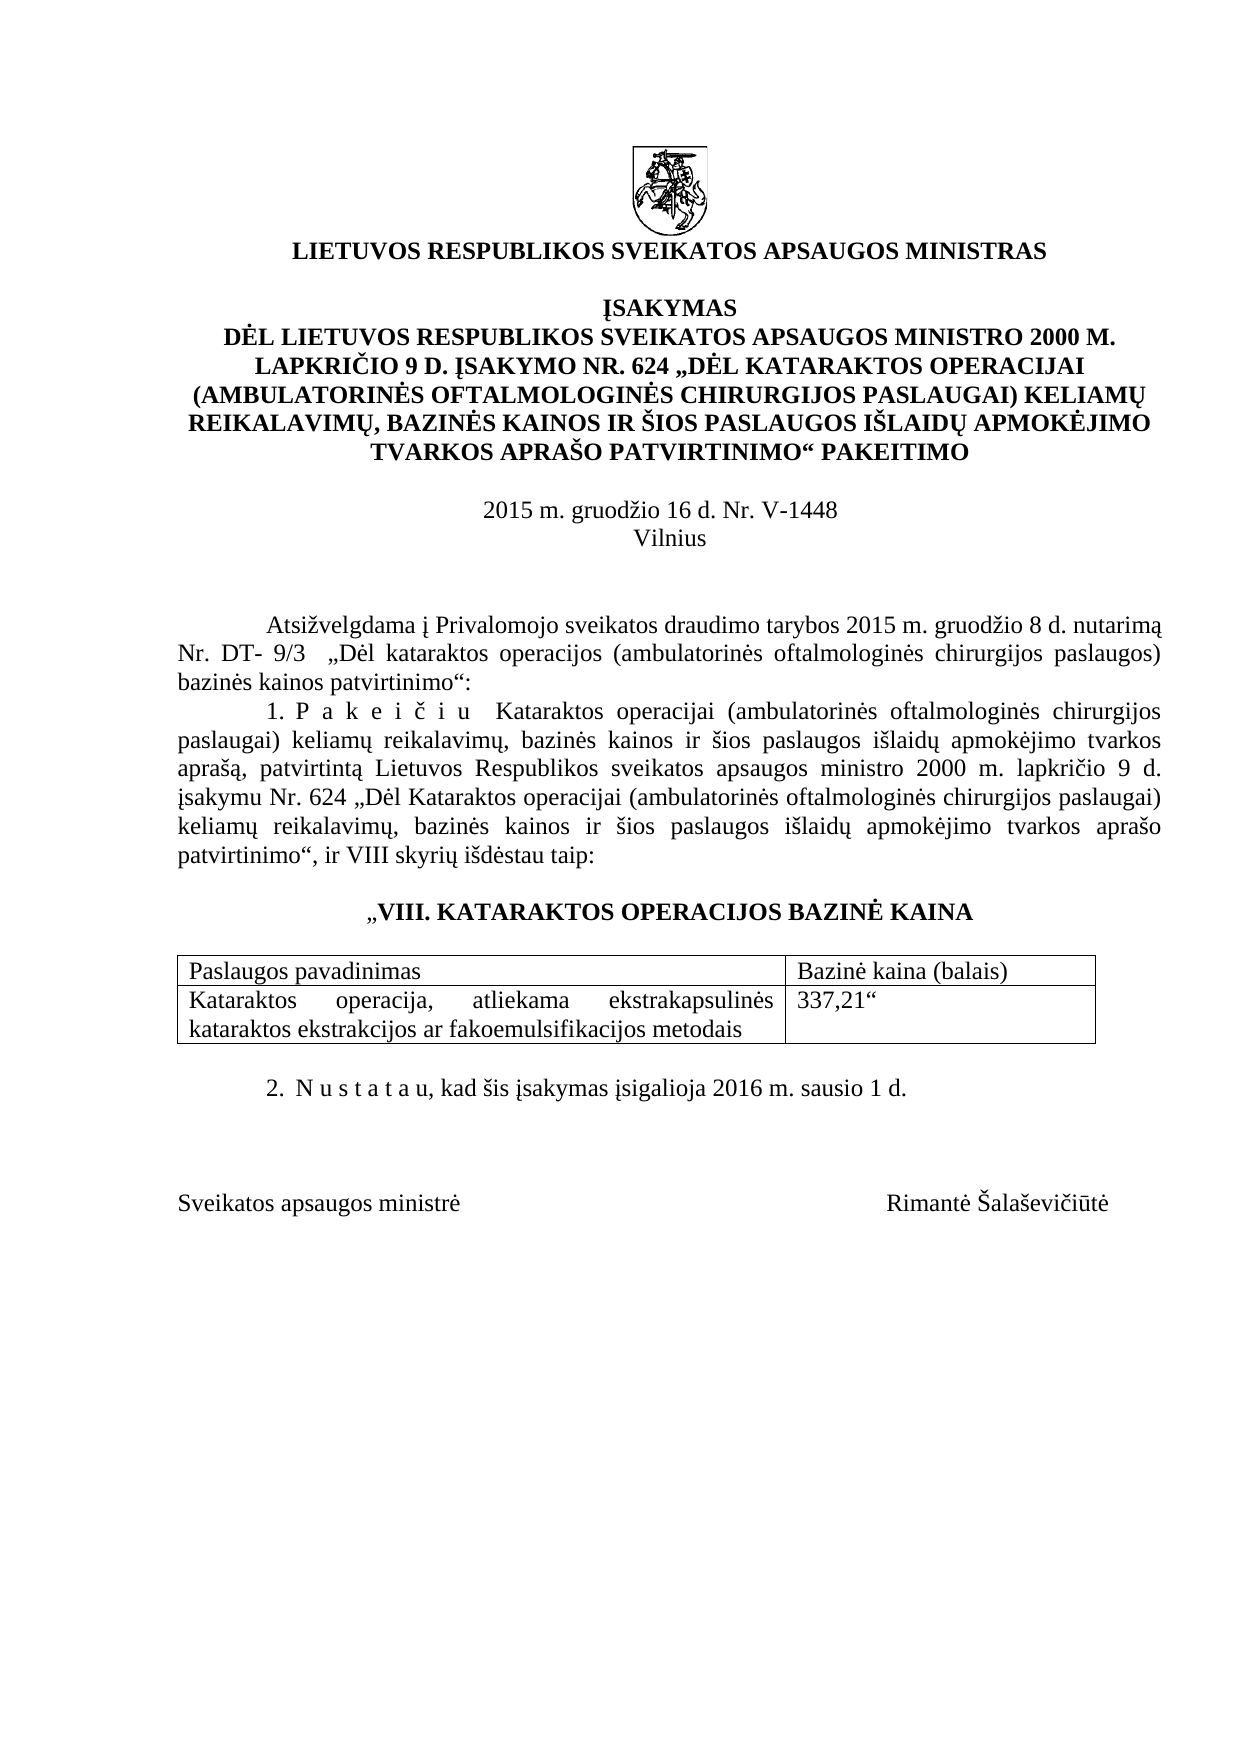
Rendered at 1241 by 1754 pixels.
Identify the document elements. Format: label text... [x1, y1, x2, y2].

text Sveikatos apsaugos ministrė Rimantė Šalaševičiūtė [177, 1188, 1162, 1217]
text Atsižvelgdama į Privalomojo sveikatos draudimo tarybos 2015 m. gruodžio 8 d. nutarimą Nr. DT- 9/3 „Dėl kataraktos operacijos (ambulatorinės oftalmologinės chirurgijos paslaugos) bazinės kainos patvirtinimo“: [177, 610, 1162, 696]
text 2015 m. gruodžio 16 d. Nr. V-1448 [177, 495, 1162, 523]
text Vilnius [177, 523, 1162, 552]
table_header Paslaugos pavadinimas [178, 956, 785, 984]
text 2. N u s t a t a u, kad šis įsakymas įsigalioja 2016 m. sausio 1 d. [266, 1073, 1162, 1102]
text „VIII. KATARAKTOS OPERACIJOS baZINĖ KAINa [177, 897, 1162, 926]
table_cell Kataraktos operacija, atliekama ekstrakapsulinės kataraktos ekstrakcijos ar fakoemulsifikacijos metodais [178, 986, 785, 1043]
text LIETUVOS RESPUBLIKOS SVEIKATOS APSAUGOS MINISTRAS [177, 236, 1162, 265]
table_header Bazinė kaina (balais) [786, 956, 1095, 984]
table_cell 337,21“ [786, 986, 1095, 1043]
text ĮSAKYMAS [177, 293, 1162, 322]
text DĖL LIETUVOS RESPUBLIKOS SVEIKATOS APSAUGOS MINISTRO 2000 M. LAPKRIČIO 9 D. ĮSAKYMO NR. 624 „DĖL KATARAKTOS OPERACIJAI (AMBULATORINĖS OFTALMOLOGINĖS CHIRURGIJOS PASLAUGAI) KELIAMŲ REIKALAVIMŲ, BAZINĖS KAINOS IR ŠIOS PASLAUGOS IŠLAIDŲ APMOKĖJIMO TVARKOS APRAŠO PATVIRTINIMO“ PAKEITIMO [177, 322, 1162, 466]
text 1. P a k e i č i u Kataraktos operacijai (ambulatorinės oftalmologinės chirurgijos paslaugai) keliamų reikalavimų, bazinės kainos ir šios paslaugos išlaidų apmokėjimo tvarkos aprašą, patvirtintą Lietuvos Respublikos sveikatos apsaugos ministro 2000 m. lapkričio 9 d. įsakymu Nr. 624 „Dėl Kataraktos operacijai (ambulatorinės oftalmologinės chirurgijos paslaugai) keliamų reikalavimų, bazinės kainos ir šios paslaugos išlaidų apmokėjimo tvarkos aprašo patvirtinimo“, ir VIII skyrių išdėstau taip: [177, 696, 1162, 868]
